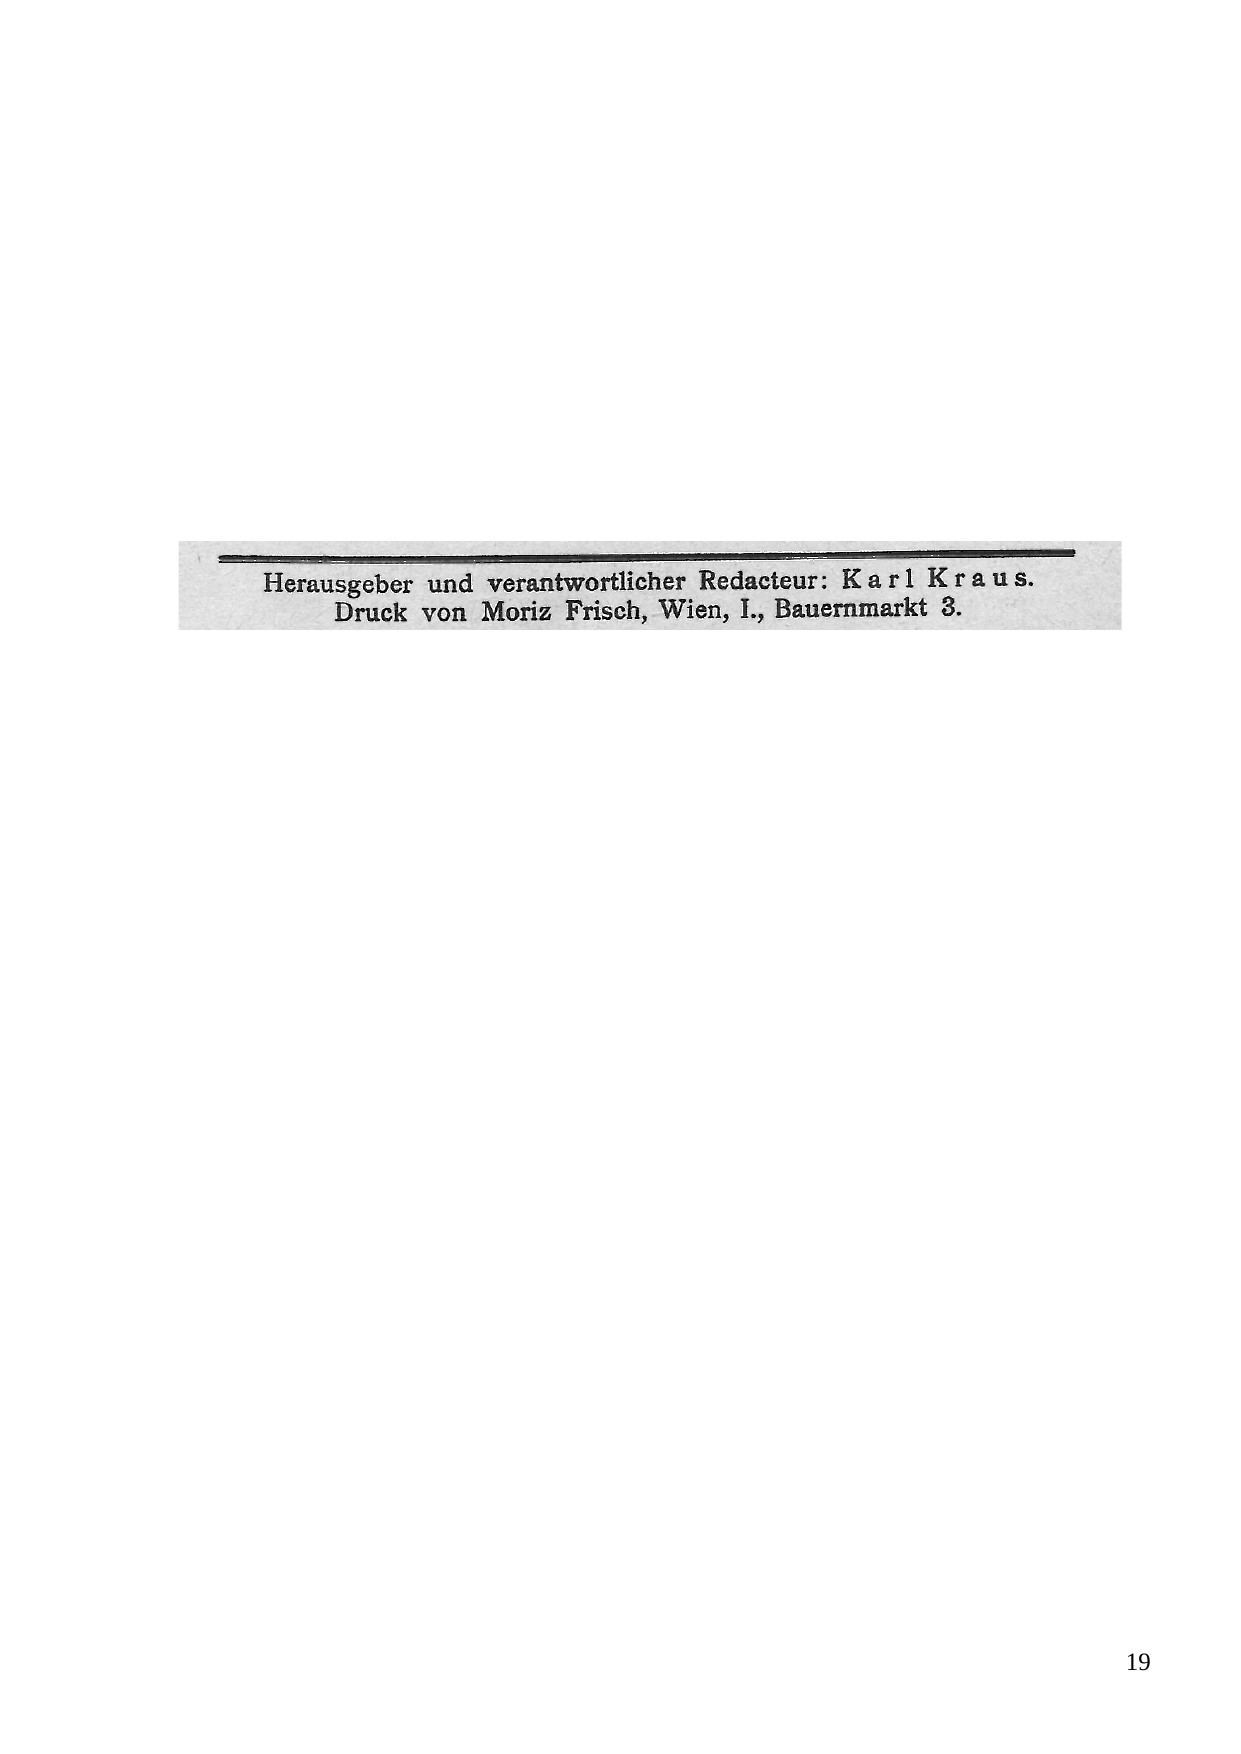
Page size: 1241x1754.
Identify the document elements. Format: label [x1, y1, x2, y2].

picture [178, 541, 1122, 630]
